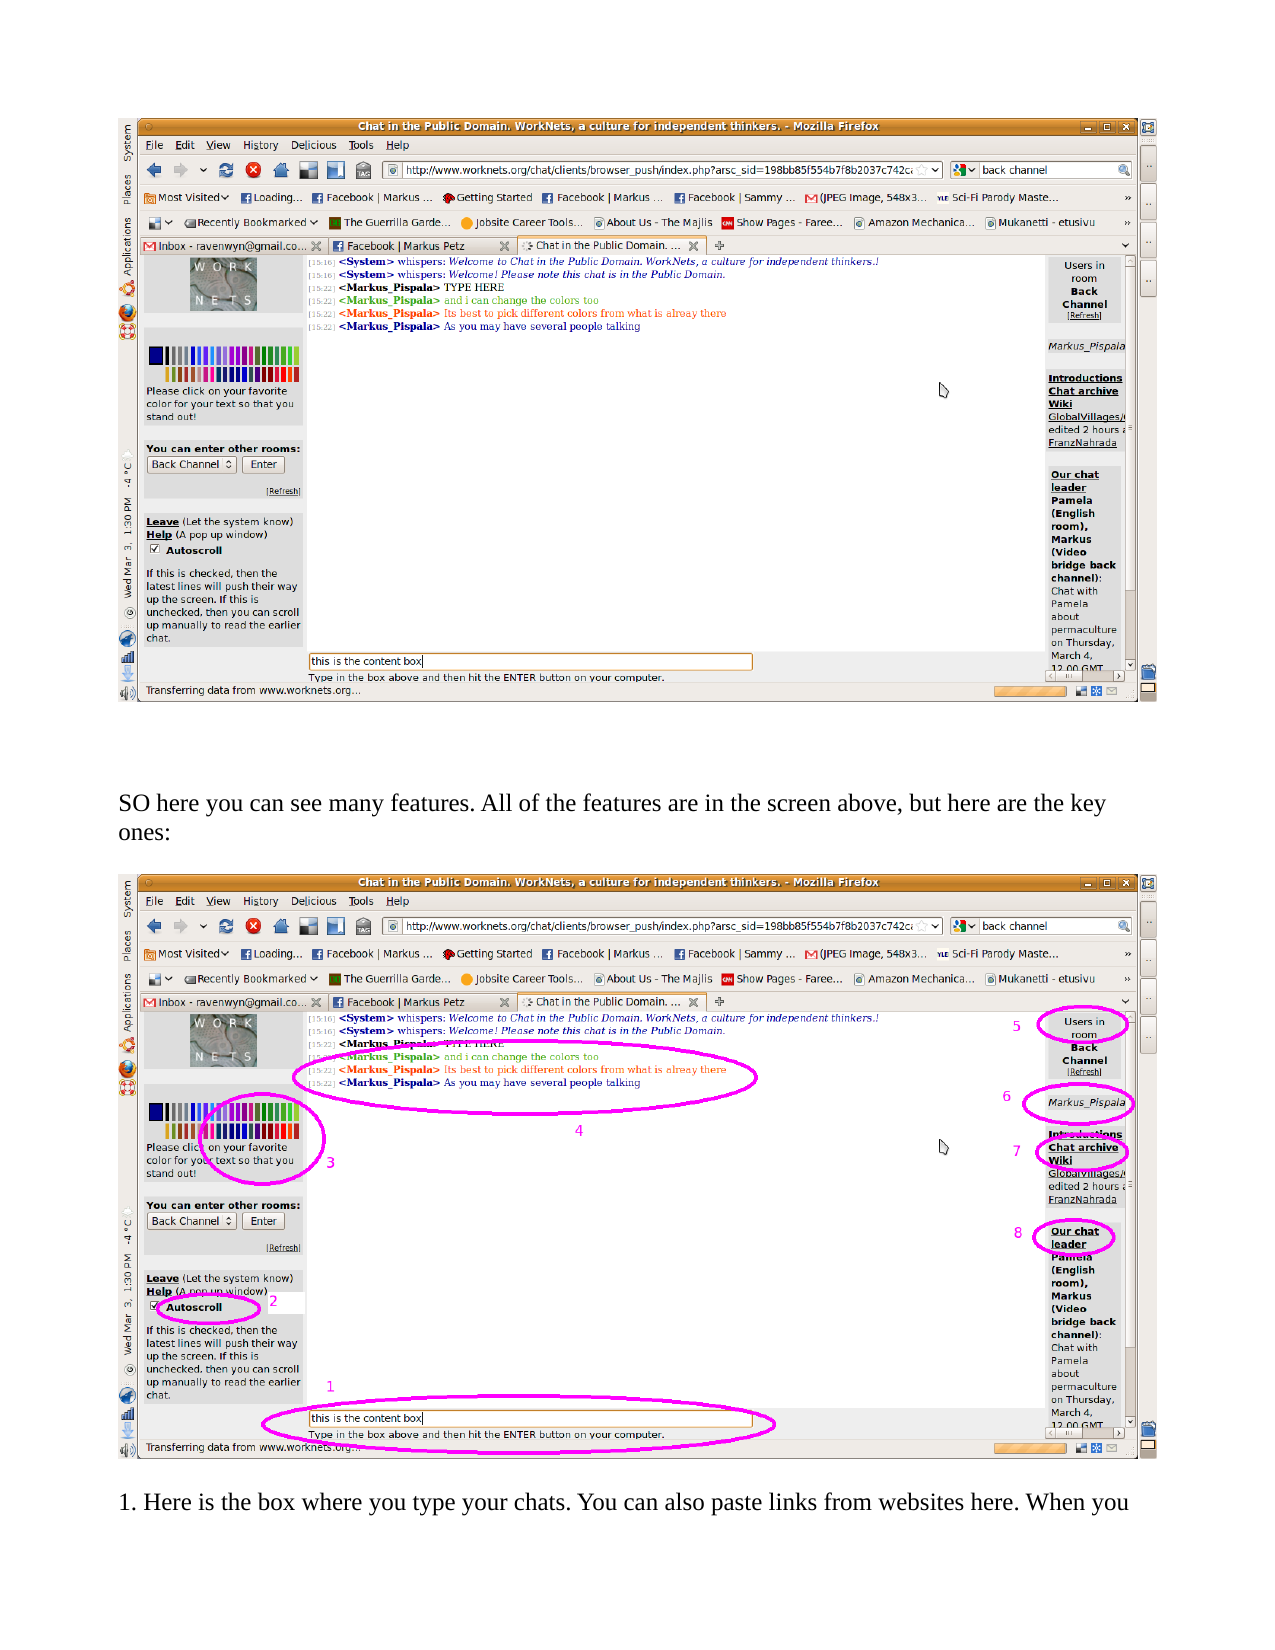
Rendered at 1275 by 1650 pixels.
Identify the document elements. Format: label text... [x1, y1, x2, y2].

text 1. Here is the box where you type your chats. You can also paste links from websites here. When you [118, 1487, 1157, 1516]
text SO here you can see many features. All of the features are in the screen above, but here are the key ones: [118, 788, 1157, 846]
picture [118, 118, 1157, 702]
picture [118, 874, 1157, 1459]
